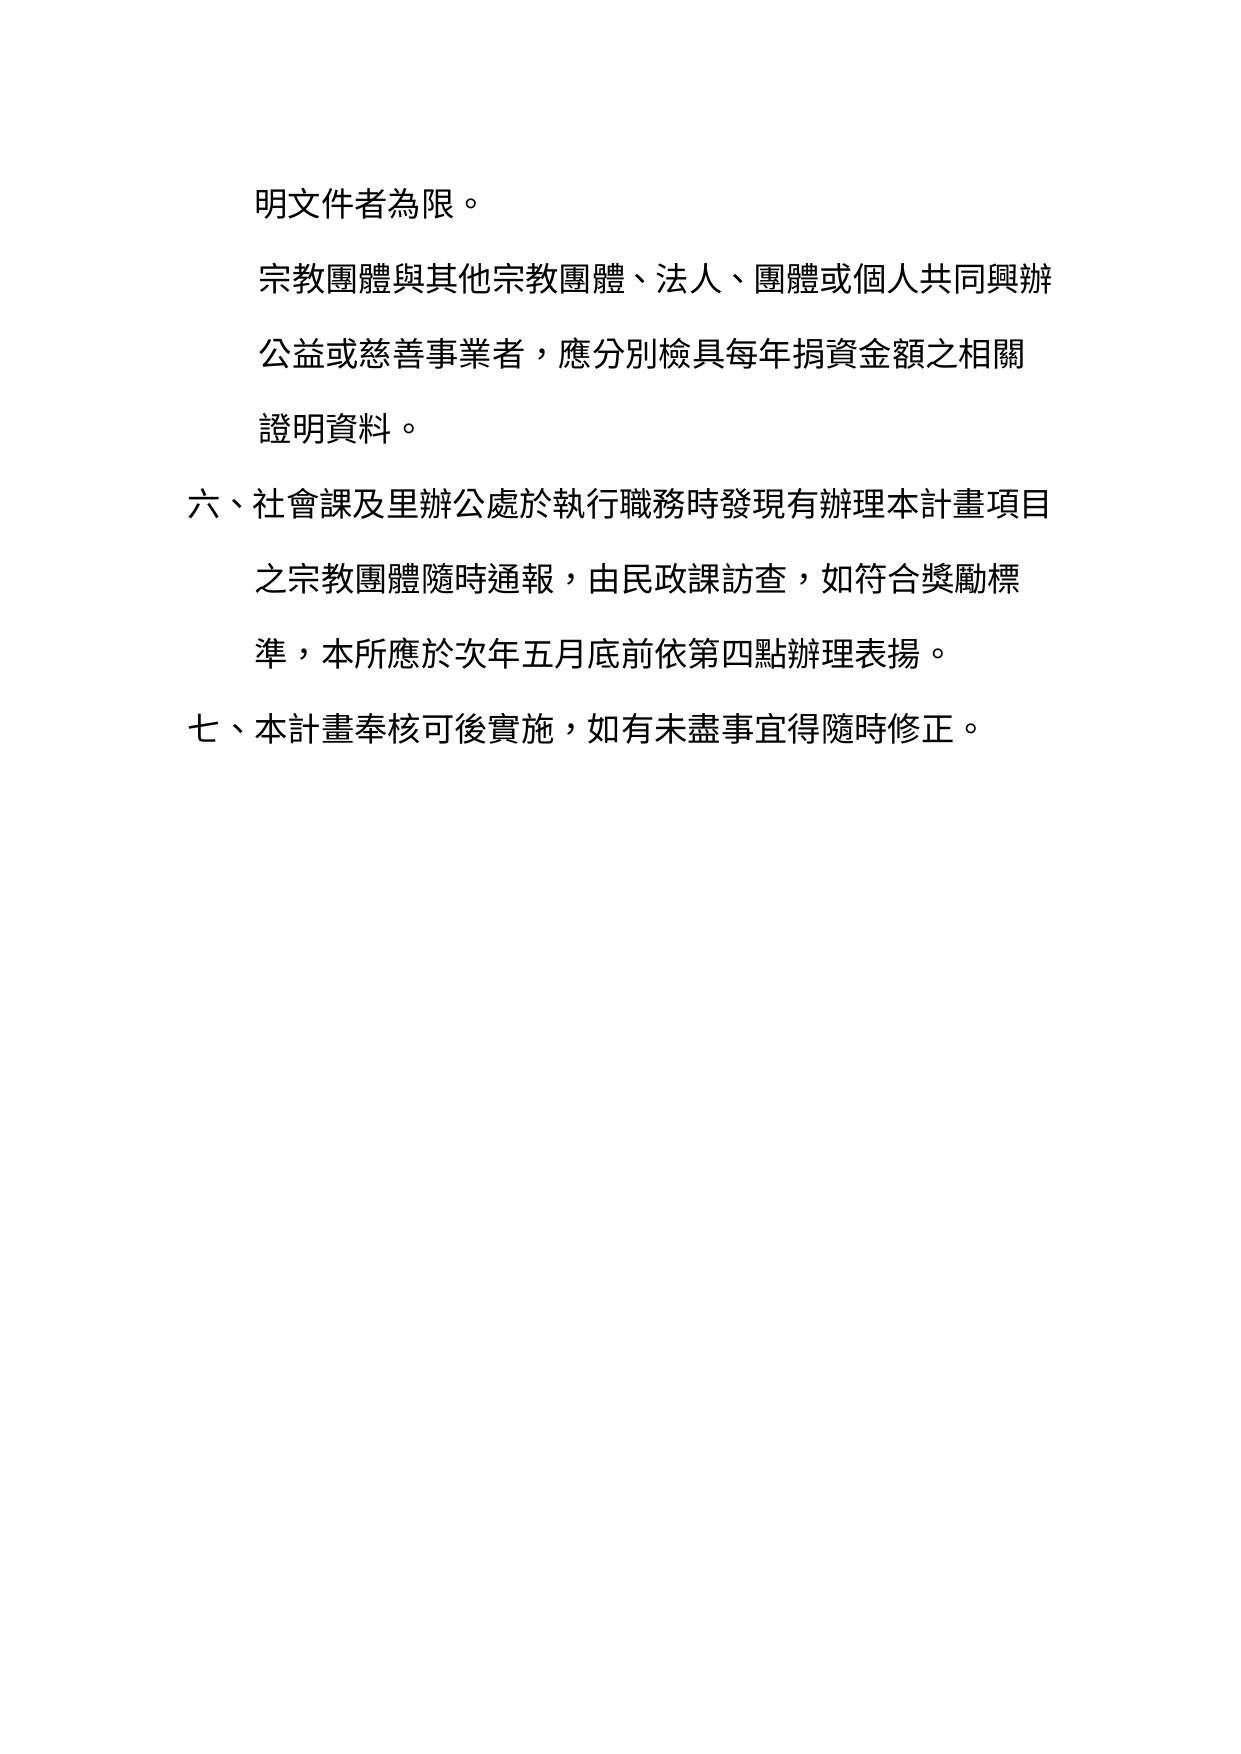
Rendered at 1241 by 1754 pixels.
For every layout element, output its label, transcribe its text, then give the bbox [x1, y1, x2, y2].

text 七、本計畫奉核可後實施，如有未盡事宜得隨時修正。 [187, 689, 1053, 764]
text 宗教團體與其他宗教團體、法人、團體或個人共同興辦公益或慈善事業者，應分別檢具每年捐資金額之相關證明資料。 [258, 239, 1053, 464]
text 明文件者為限。 [187, 164, 1053, 239]
text 六、社會課及里辦公處於執行職務時發現有辦理本計畫項目之宗教團體隨時通報，由民政課訪查，如符合獎勵標準，本所應於次年五月底前依第四點辦理表揚。 [187, 464, 1053, 689]
